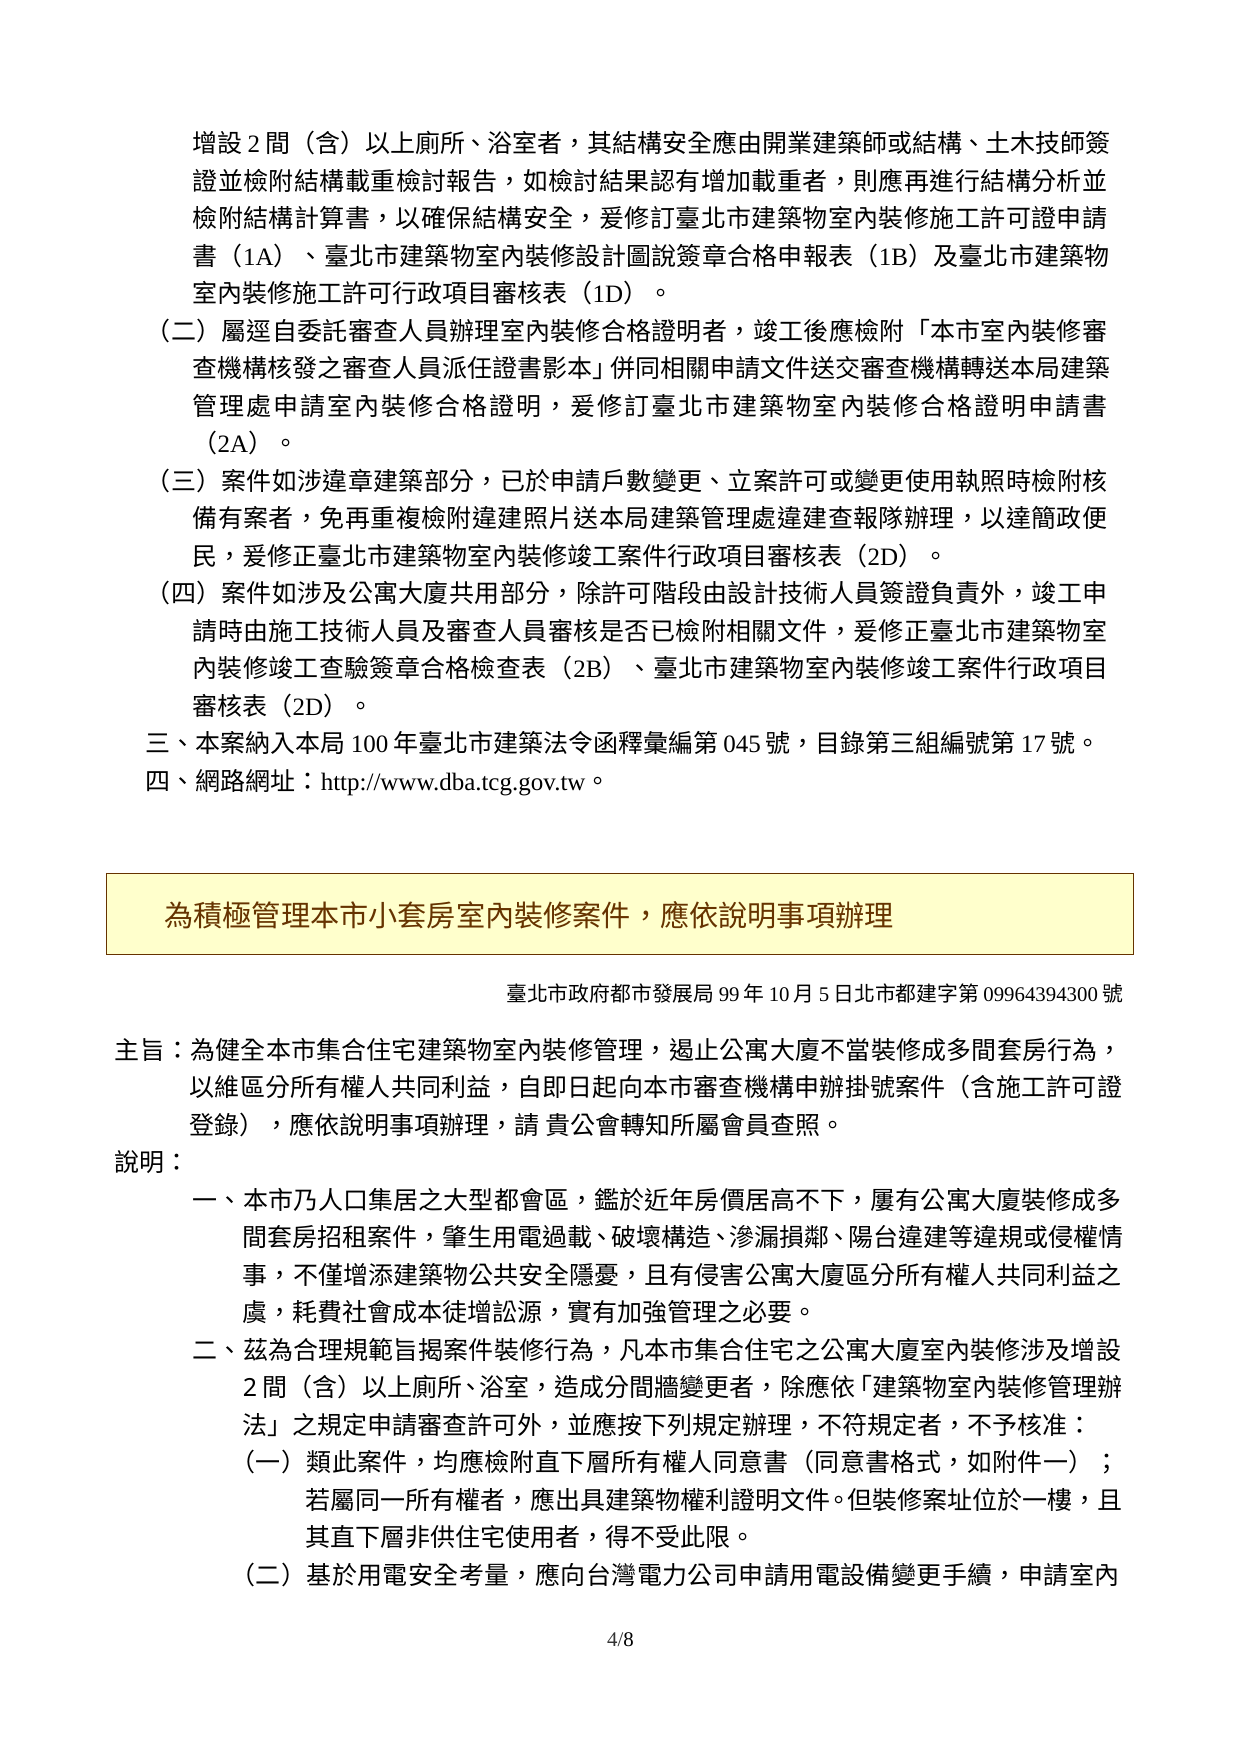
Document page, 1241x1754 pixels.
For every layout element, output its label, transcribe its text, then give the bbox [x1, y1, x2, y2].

table_cell [1121, 123, 1134, 798]
table_cell 增設2間（含）以上廁所、浴室者，其結構安全應由開業建築師或結構、土木技師簽證並檢附結構載重檢討報告，如檢討結果認有增加載重者，則應再進行結構分析並檢附結構計算書，以確保結構安全，爰修訂臺北市建築物室內裝修施工許可證申請書（1A）、臺北市建築物室內裝修設計圖說簽章合格申報表（1B）及臺北市建築物室內裝修施工許可行政項目審核表（1D）。 （二）屬逕自委託審查人員辦理室內裝修合格證明者，竣工後應檢附「本市室內裝修審查機構核發之審查人員派任證書影本」併同相關申請文件送交審查機構轉送本局建築管理處申請室內裝修合格證明，爰修訂臺北市建築物室內裝修合格證明申請書（2A）。 （三）案件如涉違章建築部分，已於申請戶數變更、立案許可或變更使用執照時檢附核備有案者，免再重複檢附違建照片送本局建築管理處違建查報隊辦理，以達簡政便民，爰修正臺北市建築物室內裝修竣工案件行政項目審核表（2D）。 （四）案件如涉及公寓大廈共用部分，除許可階段由設計技術人員簽證負責外，竣工申請時由施工技術人員及審查人員審核是否已檢附相關文件，爰修正臺北市建築物室內裝修竣工查驗簽章合格檢查表（2B）、臺北市建築物室內裝修竣工案件行政項目審核表（2D）。 三、本案納入本局100年臺北市建築法令函釋彙編第045號，目錄第三組編號第17號。 四、網路網址：http://www.dba.tcg.gov.tw。 [106, 123, 1121, 798]
table_cell 主旨：為健全本市集合住宅建築物室內裝修管理，遏止公寓大廈不當裝修成多間套房行為，以維區分所有權人共同利益，自即日起向本市審查機構申辦掛號案件（含施工許可證登錄），應依說明事項辦理，請 貴公會轉知所屬會員查照。 說明： 一、本市乃人口集居之大型都會區，鑑於近年房價居高不下，屢有公寓大廈裝修成多間套房招租案件，肇生用電過載、破壞構造、滲漏損鄰、陽台違建等違規或侵權情事，不僅增添建築物公共安全隱憂，且有侵害公寓大廈區分所有權人共同利益之虞，耗費社會成本徒增訟源，實有加強管理之必要。 二、茲為合理規範旨揭案件裝修行為，凡本市集合住宅之公寓大廈室內裝修涉及增設2間（含）以上廁所、浴室，造成分間牆變更者，除應依「建築物室內裝修管理辦法」之規定申請審查許可外，並應按下列規定辦理，不符規定者，不予核准： （一）類此案件，均應檢附直下層所有權人同意書（同意書格式，如附件一）；若屬同一所有權者，應出具建築物權利證明文件。但裝修案址位於一樓，且其直下層非供住宅使用者，得不受此限。 （二）基於用電安全考量，應向台灣電力公司申請用電設備變更手續，申請室內 [106, 1030, 1134, 1592]
table_cell 臺北市政府都市發展局99年10月5日北市都建字第09964394300號 [106, 955, 1134, 1030]
table_header 為積極管理本市小套房室內裝修案件，應依說明事項辦理 [107, 874, 1133, 954]
